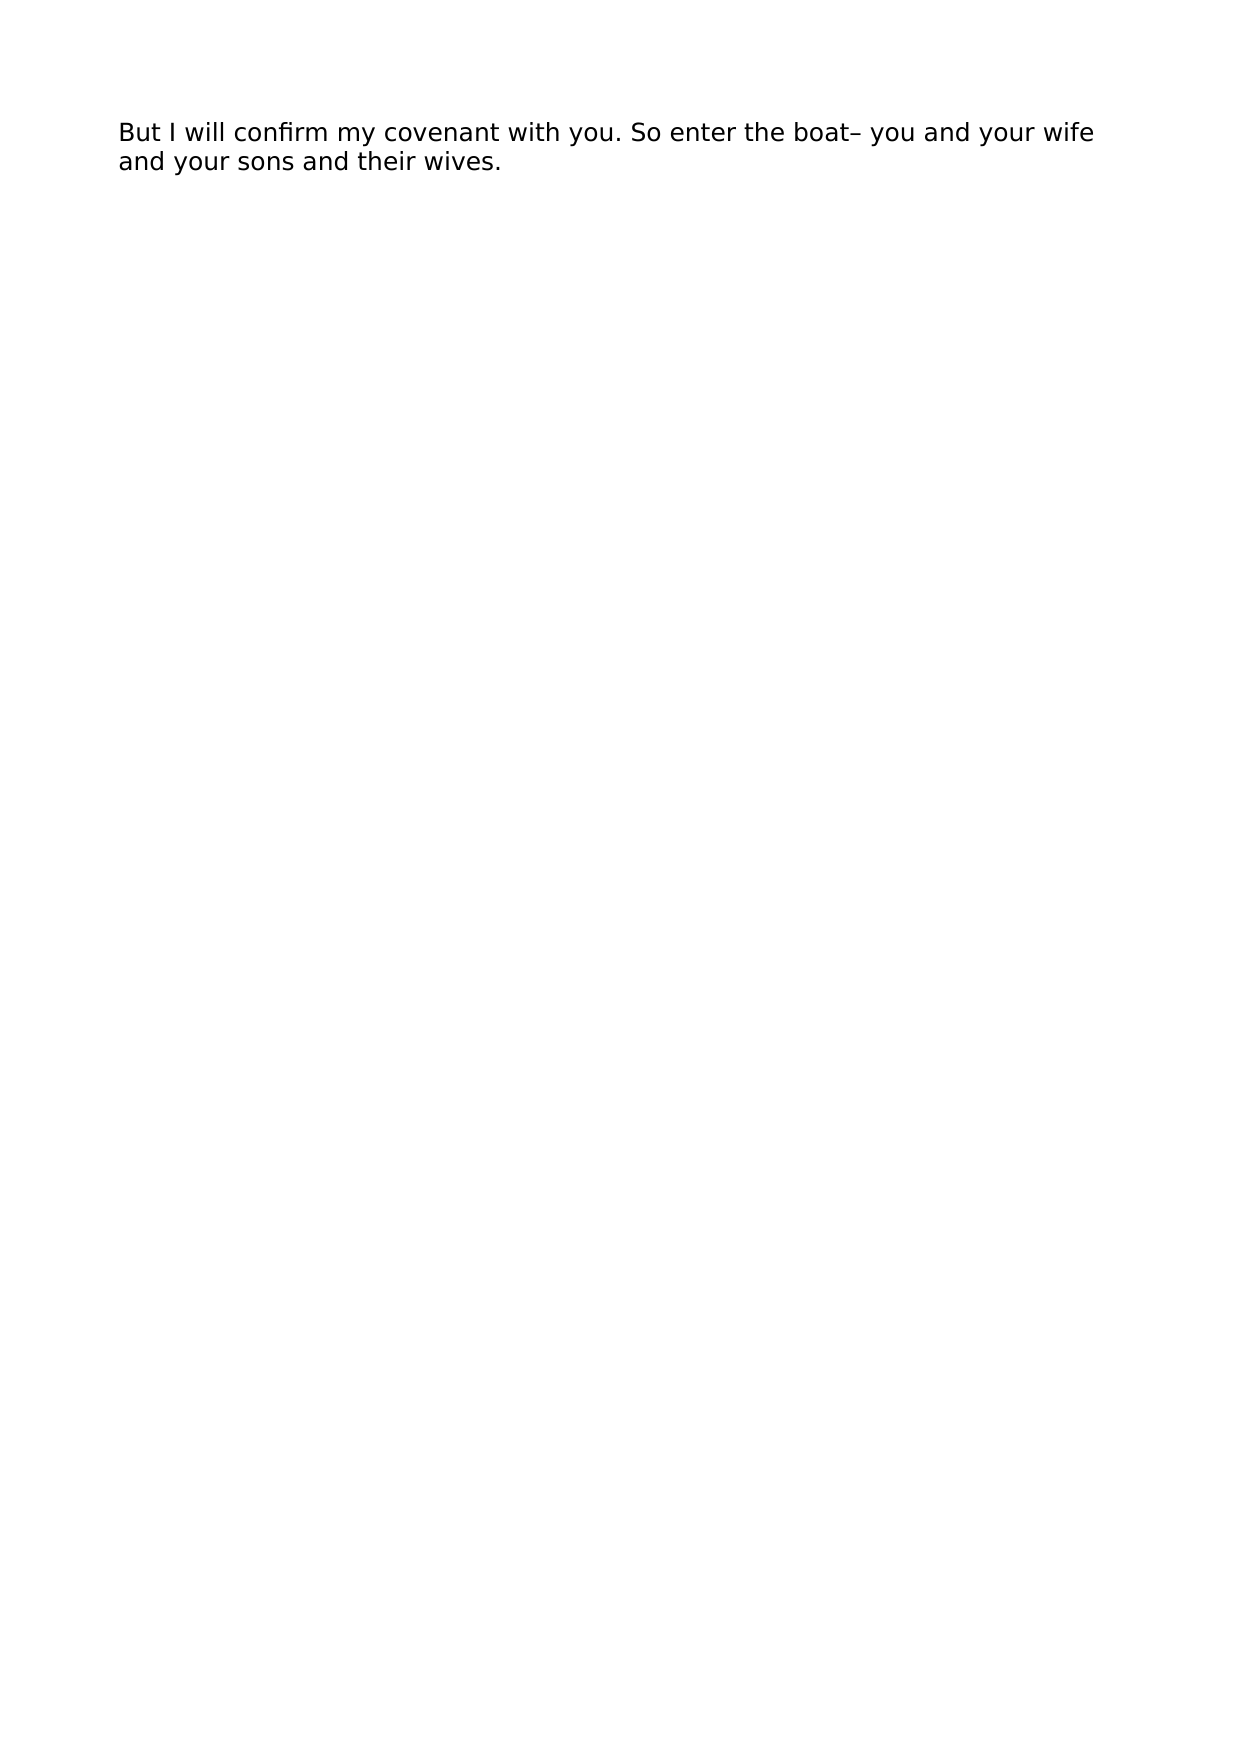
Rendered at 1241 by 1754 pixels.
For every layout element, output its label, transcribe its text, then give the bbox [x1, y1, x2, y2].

text But I will confirm my covenant with you. So enter the boat– you and your wife and your sons and their wives. [118, 118, 1122, 176]
